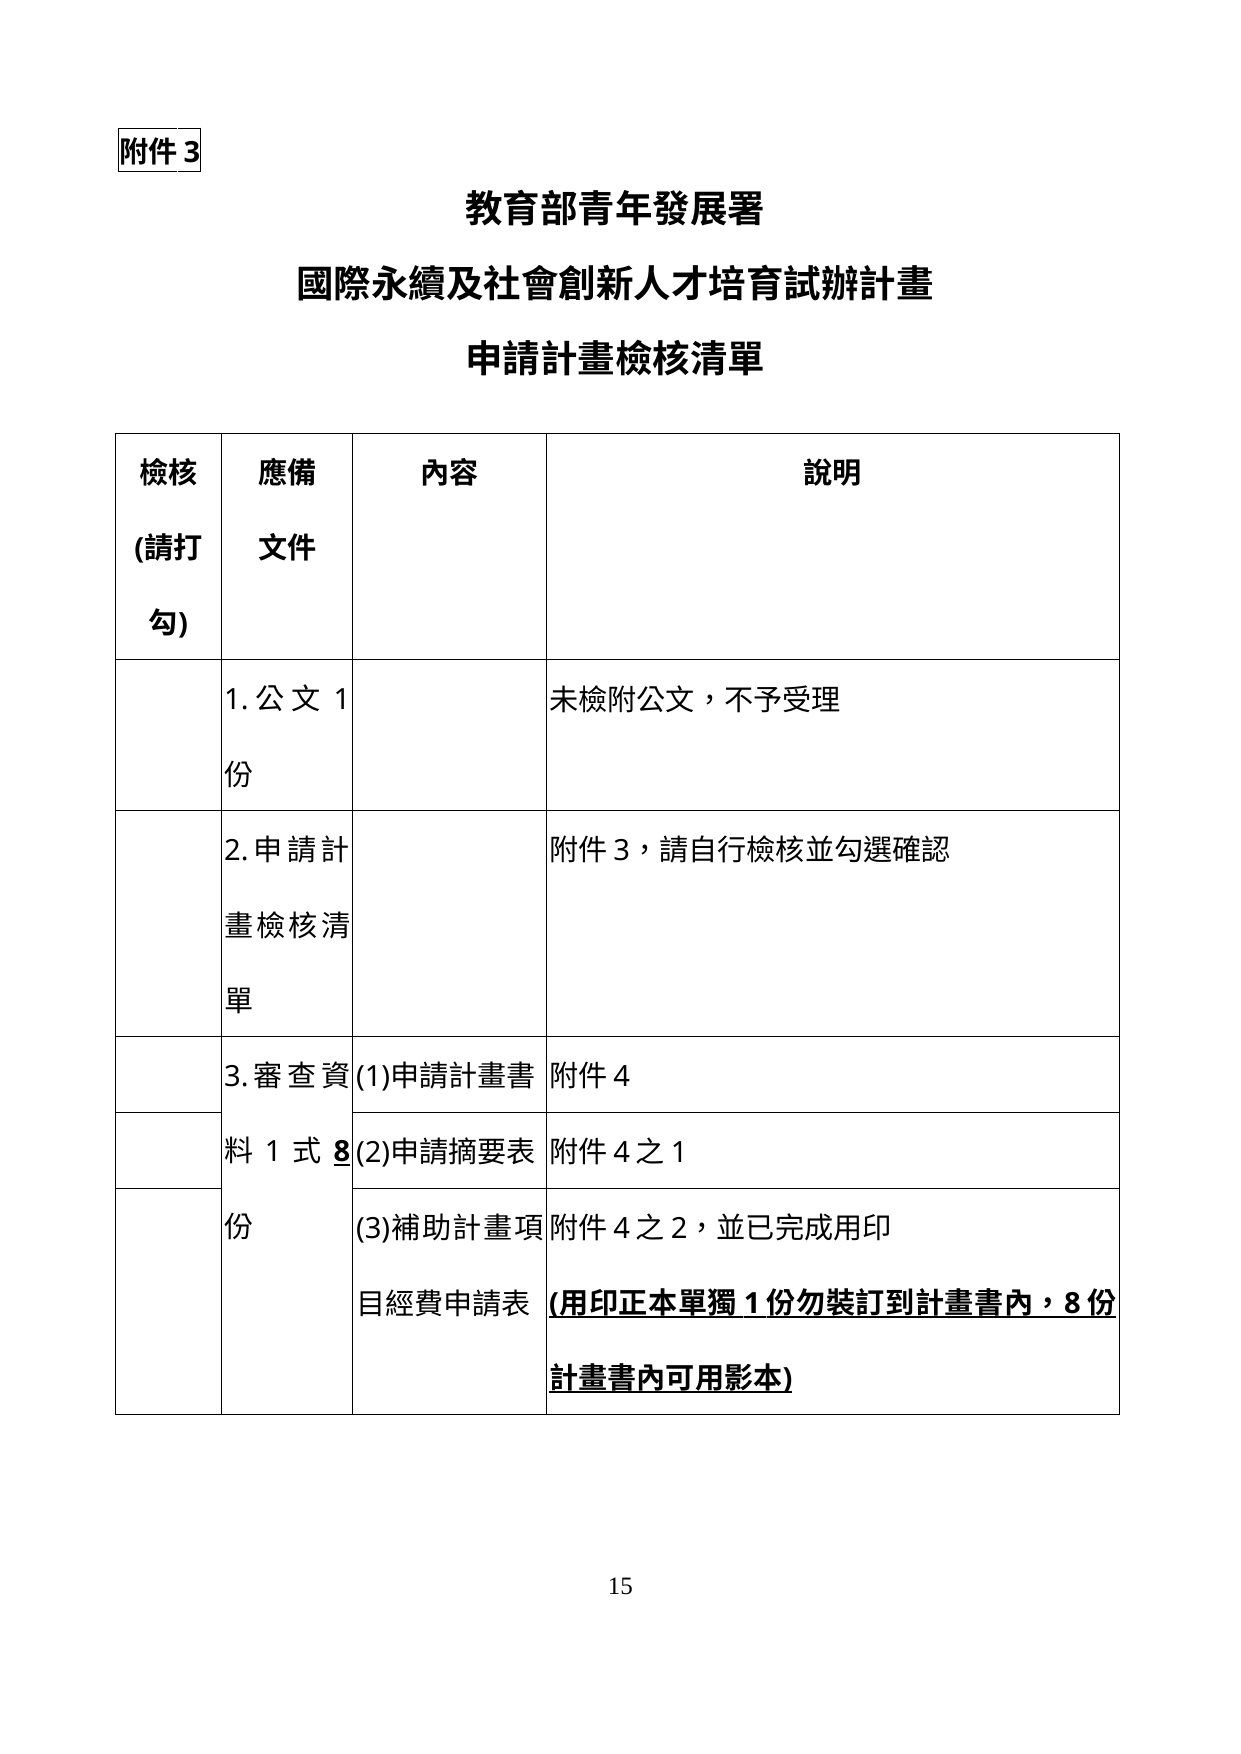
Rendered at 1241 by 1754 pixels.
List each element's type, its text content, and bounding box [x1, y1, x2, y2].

table_cell [116, 660, 221, 810]
table_cell 未檢附公文，不予受理 [547, 660, 1119, 810]
table_cell 附件3，請自行檢核並勾選確認 [547, 811, 1119, 1036]
table_cell 2.申請計畫檢核清單 [222, 811, 352, 1036]
text [201, 133, 1122, 170]
table_cell (2)申請摘要表 [353, 1113, 546, 1188]
table_header 檢核 (請打勾) [116, 434, 221, 659]
table_cell 1.公文1份 [222, 660, 352, 810]
table_cell [353, 660, 546, 810]
table_cell [116, 1113, 221, 1188]
table_header 內容 [353, 434, 546, 659]
table_cell 附件4之2，並已完成用印 (用印正本單獨1份勿裝訂到計畫書內，8份計畫書內可用影本) [547, 1189, 1119, 1414]
table_cell [116, 1189, 221, 1414]
table_cell (3)補助計畫項目經費申請表 [353, 1189, 546, 1414]
text 教育部青年發展署 [81, 170, 1149, 245]
table_cell 附件4之1 [547, 1113, 1119, 1188]
table_cell 附件4 [547, 1037, 1119, 1112]
table_cell [353, 811, 546, 1036]
table_header 說明 [547, 434, 1119, 659]
text 申請計畫檢核清單 [81, 320, 1149, 395]
table_cell 3.審查資料1式8份 [222, 1037, 352, 1414]
table_cell (1)申請計畫書 [353, 1037, 546, 1112]
text 附件3 [119, 133, 200, 170]
table_cell [116, 1037, 221, 1112]
text 國際永續及社會創新人才培育試辦計畫 [81, 245, 1149, 320]
table_cell [116, 811, 221, 1036]
table_header 應備 文件 [222, 434, 352, 659]
